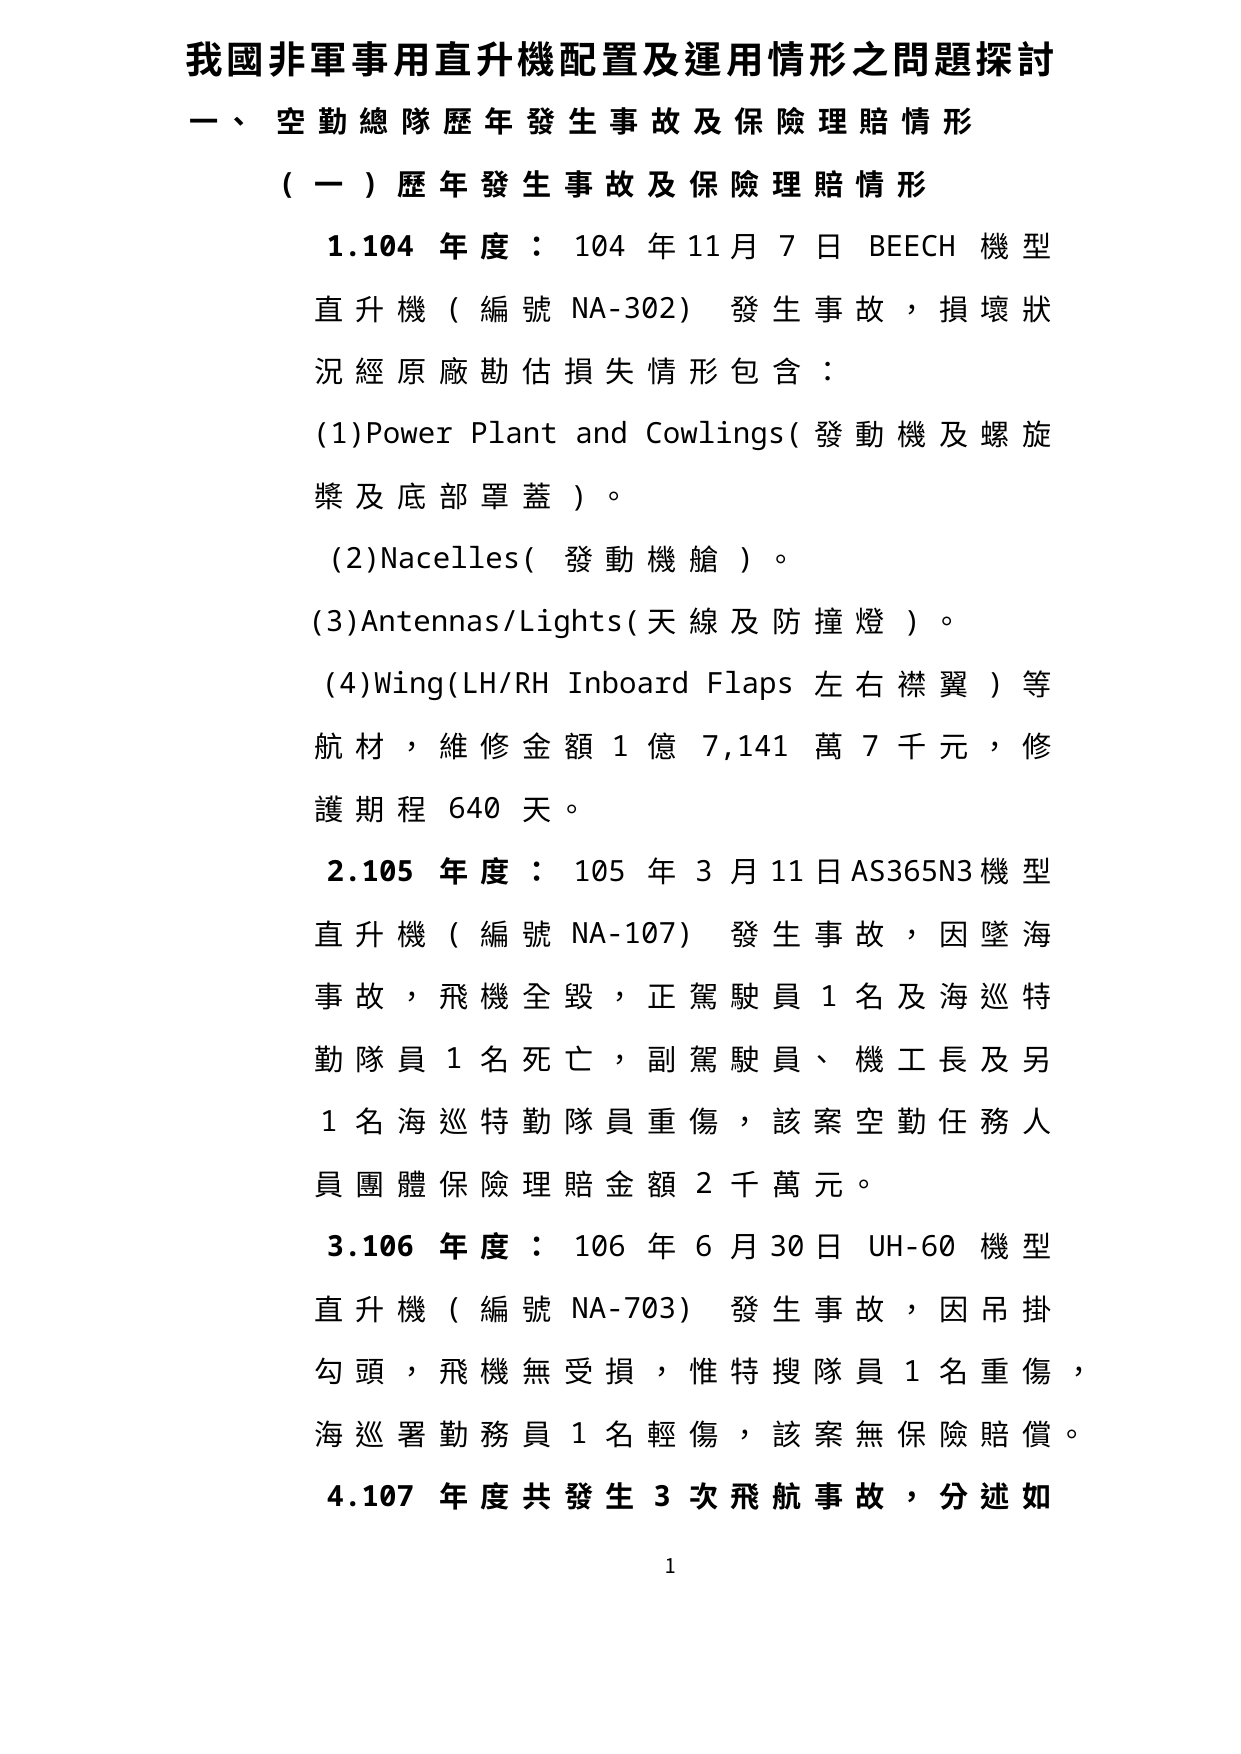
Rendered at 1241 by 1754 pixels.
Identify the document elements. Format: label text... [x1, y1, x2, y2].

text 我國非軍事用直升機配置及運用情形之問題探討 [183, 16, 1058, 78]
text 1.104年度：104年11月7日BEECH機型直升機(編號NA-302) 發生事故，損壞狀況經原廠勘估損失情形包含： [271, 203, 1058, 391]
text 一、空勤總隊歷年發生事故及保險理賠情形 [183, 78, 1058, 141]
text (4)Wing(LH/RH Inboard Flaps左右襟翼)等航材，維修金額1億7,141萬7千元，修護期程640天。 [271, 641, 1058, 828]
text 4.107年度共發生3次飛航事故，分述如 [271, 1453, 1058, 1516]
text 3.106年度：106年6月30日UH-60機型直升機(編號NA-703) 發生事故，因吊掛勾頭，飛機無受損，惟特搜隊員1名重傷，海巡署勤務員1名輕傷，該案無保險賠償。 [271, 1203, 1058, 1453]
text (一)歷年發生事故及保險理賠情形 [242, 141, 1058, 203]
text (2)Nacelles(發動機艙)。 [271, 516, 1058, 578]
text (1)Power Plant and Cowlings(發動機及螺旋槳及底部罩蓋)。 [271, 391, 1058, 516]
text (3)Antennas/Lights(天線及防撞燈)。 [271, 578, 1058, 641]
text 2.105年度：105年3月11日AS365N3機型直升機(編號NA-107) 發生事故，因墜海事故，飛機全毀，正駕駛員1名及海巡特勤隊員1名死亡，副駕駛員、機工長及另1名海巡特勤隊員重傷，該案空勤任務人員團體保險理賠金額2千萬元。 [271, 828, 1058, 1203]
